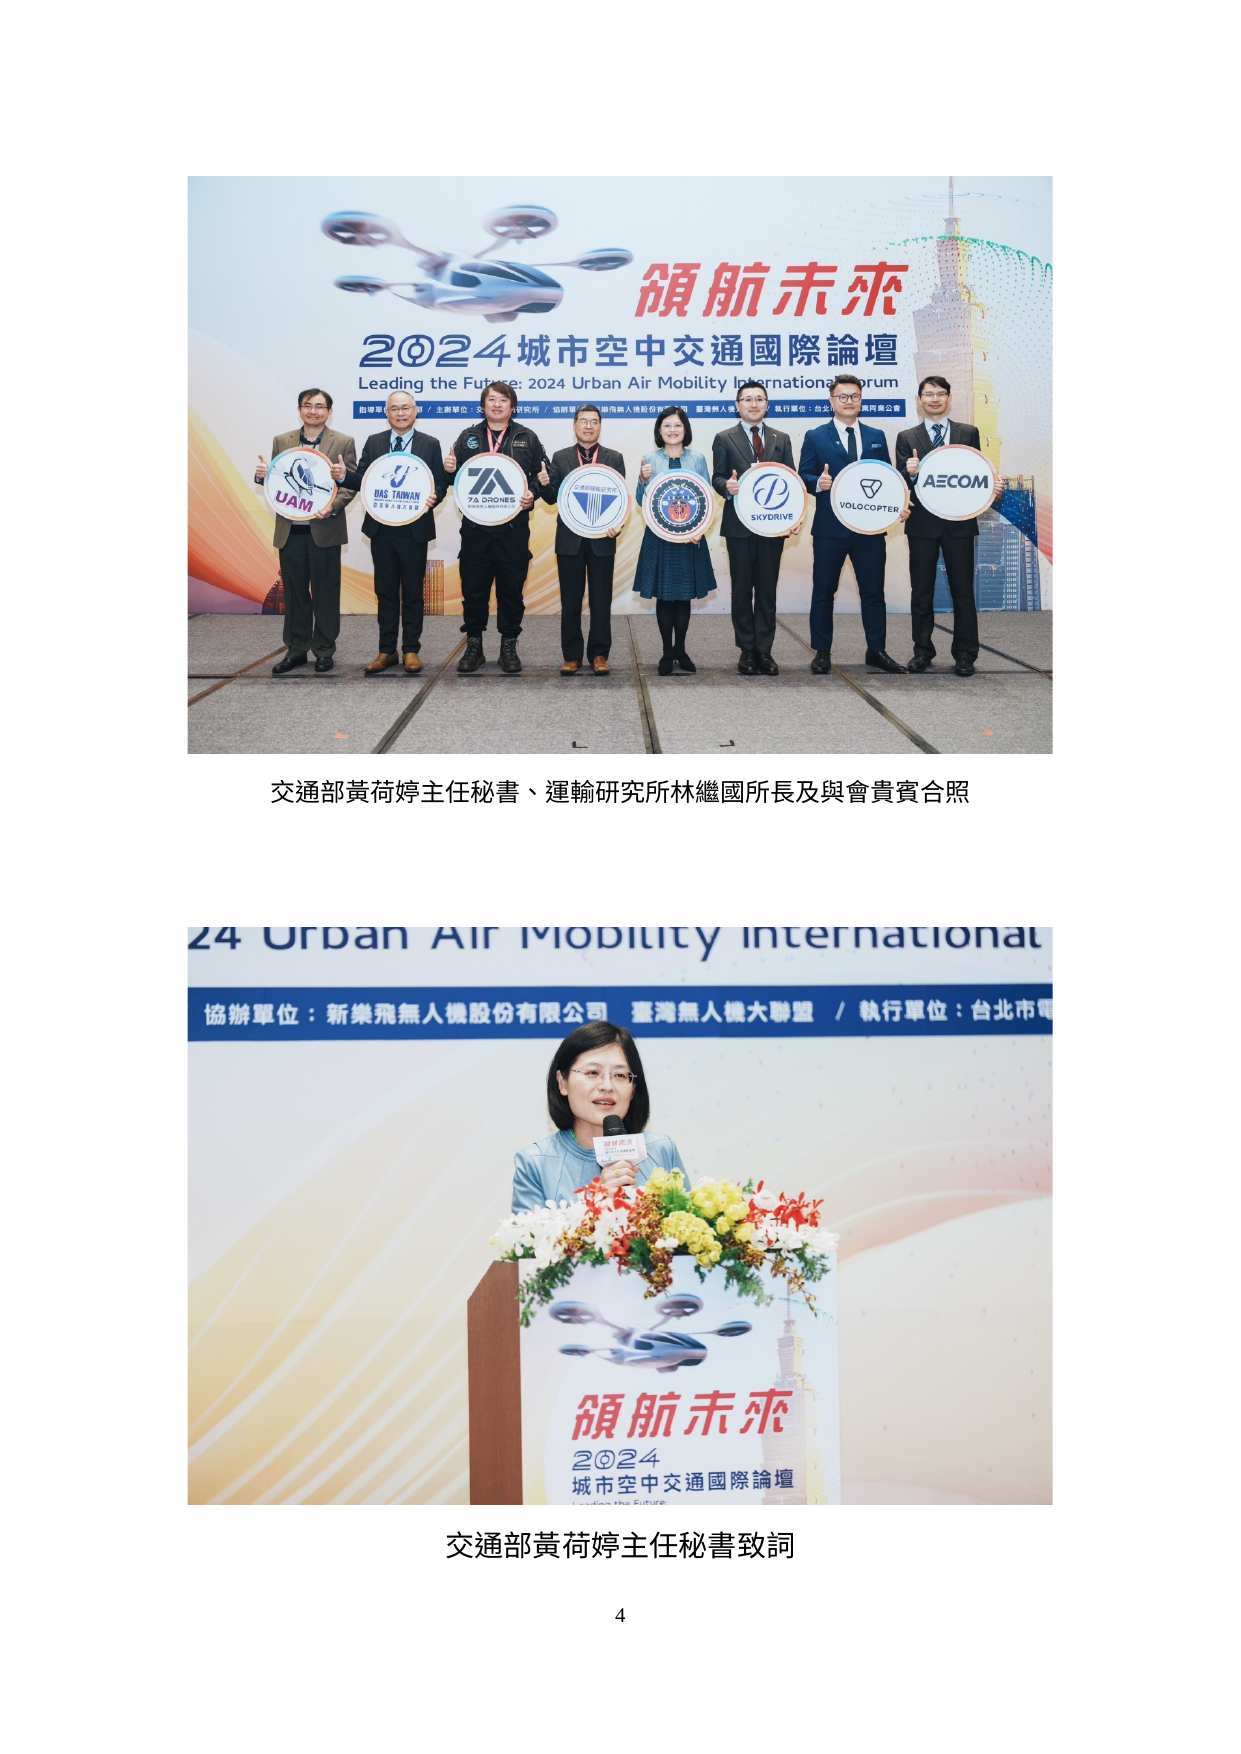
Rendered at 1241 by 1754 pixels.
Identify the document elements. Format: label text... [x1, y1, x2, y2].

text 交通部黃荷婷主任秘書、運輸研究所林繼國所長及與會貴賓合照 [187, 772, 1053, 809]
text 交通部黃荷婷主任秘書致詞 [187, 1523, 1053, 1565]
